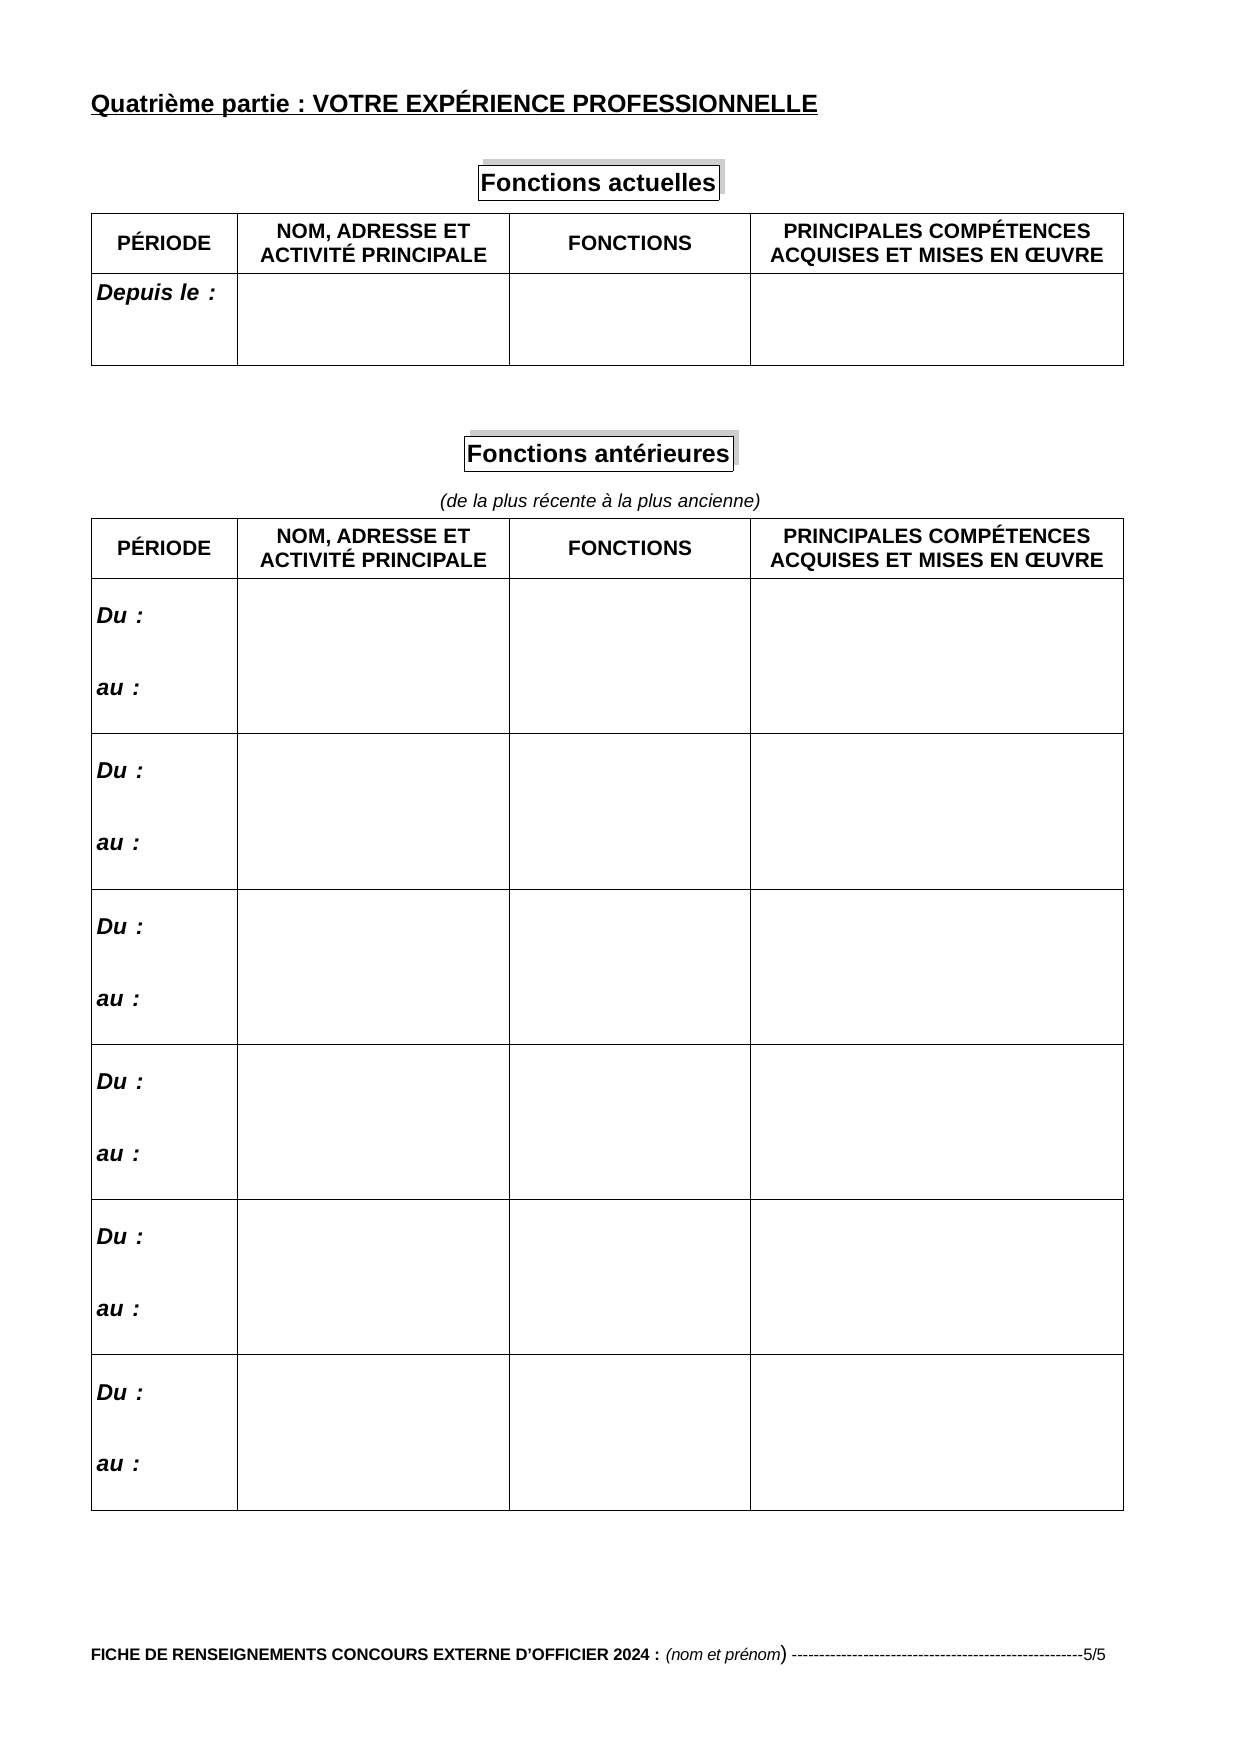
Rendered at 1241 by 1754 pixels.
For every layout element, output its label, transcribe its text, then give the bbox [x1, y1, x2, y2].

table_cell [751, 1355, 1123, 1510]
table_cell [238, 274, 509, 365]
table_header Nom, adresse et activité principale [238, 519, 509, 578]
table_cell Du : au : [92, 579, 237, 733]
table_cell [238, 890, 509, 1044]
table_cell [751, 579, 1123, 733]
table_cell [751, 274, 1123, 365]
table_cell [510, 1355, 750, 1510]
table_cell Du : au : [92, 1355, 237, 1510]
table_cell [510, 274, 750, 365]
table_cell [238, 1200, 509, 1354]
table_header PÉRIODE [92, 214, 237, 272]
text Fonctions antérieures [91, 430, 470, 471]
table_header FONCTIONS [510, 519, 750, 578]
table_cell [238, 1355, 509, 1510]
table_cell [510, 1045, 750, 1199]
table_cell [510, 579, 750, 733]
table_cell [510, 734, 750, 888]
text (de la plus récente à la plus ancienne) [91, 490, 1112, 512]
table_cell Du : au : [92, 734, 237, 888]
table_cell [510, 1200, 750, 1354]
table_cell Du : au : [92, 890, 237, 1044]
text Quatrième partie : VOTRE EXPÉRIENCE PROFESSIONNELLE [91, 88, 1200, 118]
table_header PRINCIPALES COMPÉTENCES ACQUISES ET MISES EN ŒUVRE [751, 519, 1123, 578]
table_header PRINCIPALES COMPÉTENCES ACQUISES ET MISES EN ŒUVRE [751, 214, 1123, 272]
table_cell Du : au : [92, 1045, 237, 1199]
table_cell [751, 1045, 1123, 1199]
table_header PÉRIODE [92, 519, 237, 578]
text Fonctions actuelles [479, 166, 719, 200]
text [720, 159, 1112, 200]
table_cell [510, 890, 750, 1044]
table_header FONCTIONS [510, 214, 750, 272]
table_cell [751, 890, 1123, 1044]
table_cell Du : au : [92, 1200, 237, 1354]
text [91, 159, 483, 200]
table_cell [238, 1045, 509, 1199]
text Fonctions antérieures [734, 430, 1112, 471]
text Fonctions antérieures [465, 437, 733, 471]
table_cell Depuis le : [92, 274, 237, 365]
table_cell [751, 734, 1123, 888]
table_cell [751, 1200, 1123, 1354]
table_cell [238, 579, 509, 733]
table_header Nom, adresse et activité principale [238, 214, 509, 272]
table_cell [238, 734, 509, 888]
